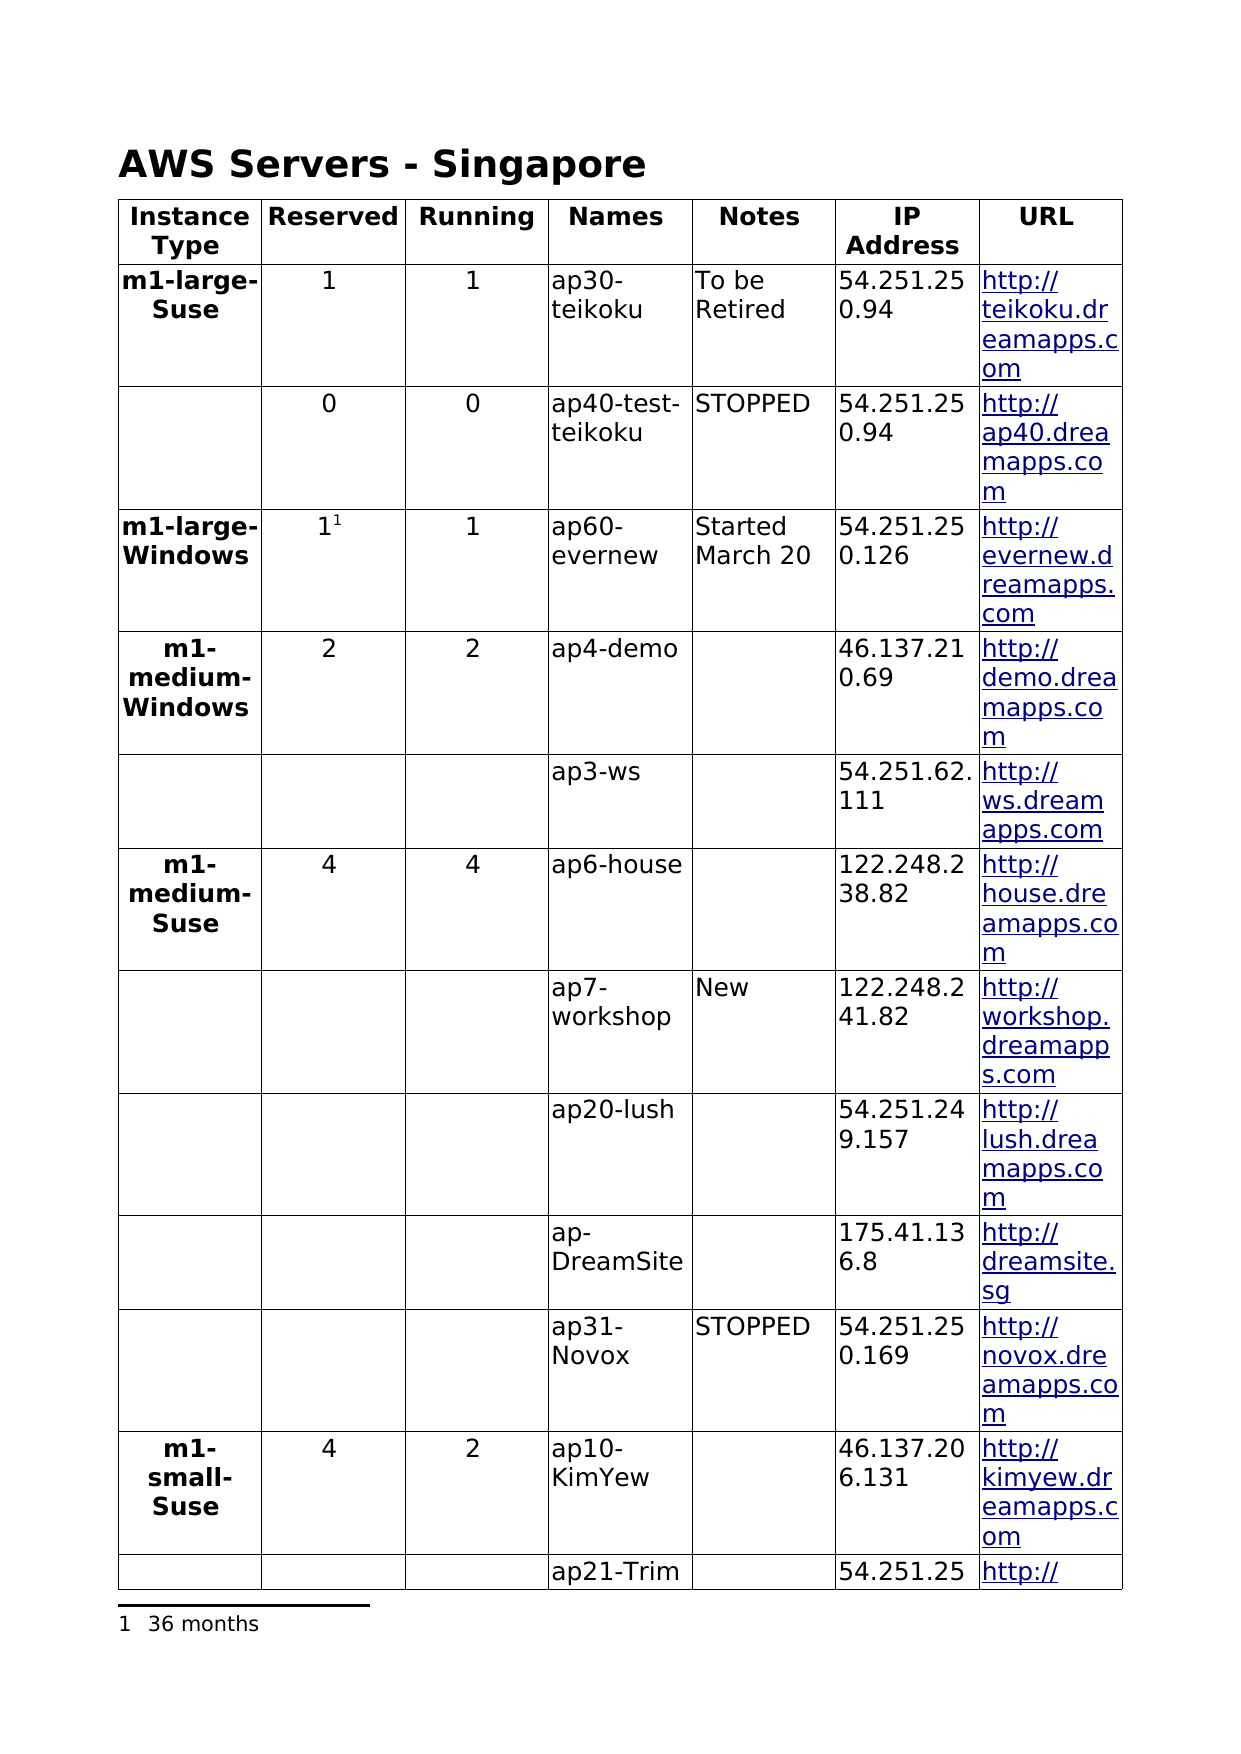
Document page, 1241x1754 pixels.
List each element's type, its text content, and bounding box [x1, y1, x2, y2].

table_cell ap20-lush [549, 1094, 692, 1215]
table_cell [119, 1310, 261, 1431]
table_cell 2 [262, 632, 405, 754]
table_cell ap3-ws [549, 755, 692, 847]
table_cell 4 [262, 1432, 405, 1554]
table_cell [262, 755, 405, 847]
table_cell 46.137.210.69 [836, 632, 979, 754]
table_cell 1 [262, 265, 405, 386]
table_cell 54.251.250.94 [836, 387, 979, 509]
table_cell m1-medium-Windows [119, 632, 261, 754]
table_cell 2 [406, 1432, 548, 1554]
table_cell http://demo.dreamapps.com [980, 632, 1122, 754]
table_cell http://teikoku.dreamapps.com [980, 265, 1122, 386]
table_cell 1 [262, 510, 405, 631]
table_cell ap7-workshop [549, 971, 692, 1093]
table_cell ap30-teikoku [549, 265, 692, 386]
table_cell 54.251.250.94 [836, 265, 979, 386]
table_cell [693, 849, 835, 970]
table_cell STOPPED [693, 1310, 835, 1431]
table_cell STOPPED [693, 387, 835, 509]
table_cell 54.251.25 [836, 1555, 979, 1589]
table_cell [262, 1216, 405, 1309]
table_cell [406, 1094, 548, 1215]
table_cell [119, 387, 261, 509]
table_cell [693, 1216, 835, 1309]
table_cell http://novox.dreamapps.com [980, 1310, 1122, 1431]
table_header Instance Type [119, 200, 261, 263]
table_cell 0 [262, 387, 405, 509]
table_cell http://ap40.dreamapps.com [980, 387, 1122, 509]
table_header Notes [693, 200, 835, 263]
table_cell [693, 755, 835, 847]
table_cell [693, 1094, 835, 1215]
table_cell [406, 1310, 548, 1431]
table_cell [406, 1555, 548, 1589]
table_cell 54.251.250.126 [836, 510, 979, 631]
table_header URL [980, 200, 1122, 263]
table_cell 175.41.136.8 [836, 1216, 979, 1309]
table_cell http://dreamsite.sg [980, 1216, 1122, 1309]
table_cell New [693, 971, 835, 1093]
table_cell 1 [406, 510, 548, 631]
table_cell http://lush.dreamapps.com [980, 1094, 1122, 1215]
table_cell [119, 755, 261, 847]
table_cell 2 [406, 632, 548, 754]
table_header Reserved [262, 200, 405, 263]
table_cell http://kimyew.dreamapps.com [980, 1432, 1122, 1554]
table_cell 122.248.238.82 [836, 849, 979, 970]
table_header Running [406, 200, 548, 263]
table_cell [119, 1216, 261, 1309]
table_cell [262, 971, 405, 1093]
table_cell 4 [406, 849, 548, 970]
table_cell m1-medium-Suse [119, 849, 261, 970]
table_cell 0 [406, 387, 548, 509]
table_cell [262, 1094, 405, 1215]
table_cell ap10-KimYew [549, 1432, 692, 1554]
table_cell [693, 1432, 835, 1554]
table_cell ap60-evernew [549, 510, 692, 631]
table_cell 54.251.62.111 [836, 755, 979, 847]
table_cell [406, 971, 548, 1093]
table_cell 122.248.241.82 [836, 971, 979, 1093]
table_cell [119, 1094, 261, 1215]
table_cell [262, 1310, 405, 1431]
table_cell 54.251.249.157 [836, 1094, 979, 1215]
table_cell [406, 1216, 548, 1309]
table_cell 4 [262, 849, 405, 970]
table_cell m1-large-Windows [119, 510, 261, 631]
table_cell 54.251.250.169 [836, 1310, 979, 1431]
table_cell ap6-house [549, 849, 692, 970]
table_cell To be Retired [693, 265, 835, 386]
table_cell ap31-Novox [549, 1310, 692, 1431]
table_cell ap21-Trim [549, 1555, 692, 1589]
table_cell 46.137.206.131 [836, 1432, 979, 1554]
table_header IP Address [836, 200, 979, 263]
table_cell [406, 755, 548, 847]
table_header Names [549, 200, 692, 263]
table_cell http://ws.dreamapps.com [980, 755, 1122, 847]
table_cell [693, 632, 835, 754]
table_cell m1-small-Suse [119, 1432, 261, 1554]
table_cell ap-DreamSite [549, 1216, 692, 1309]
table_cell http:// [980, 1555, 1122, 1589]
table_cell http://workshop.dreamapps.com [980, 971, 1122, 1093]
table_cell m1-large-Suse [119, 265, 261, 386]
table_cell http://house.dreamapps.com [980, 849, 1122, 970]
table_cell ap40-test-teikoku [549, 387, 692, 509]
table_cell http://evernew.dreamapps.com [980, 510, 1122, 631]
subtitle AWS Servers - Singapore [118, 143, 1122, 187]
table_cell 1 [406, 265, 548, 386]
table_cell [119, 1555, 261, 1589]
table_cell [119, 971, 261, 1093]
table_cell [693, 1555, 835, 1589]
table_cell ap4-demo [549, 632, 692, 754]
table_cell [262, 1555, 405, 1589]
table_cell Started March 20 [693, 510, 835, 631]
